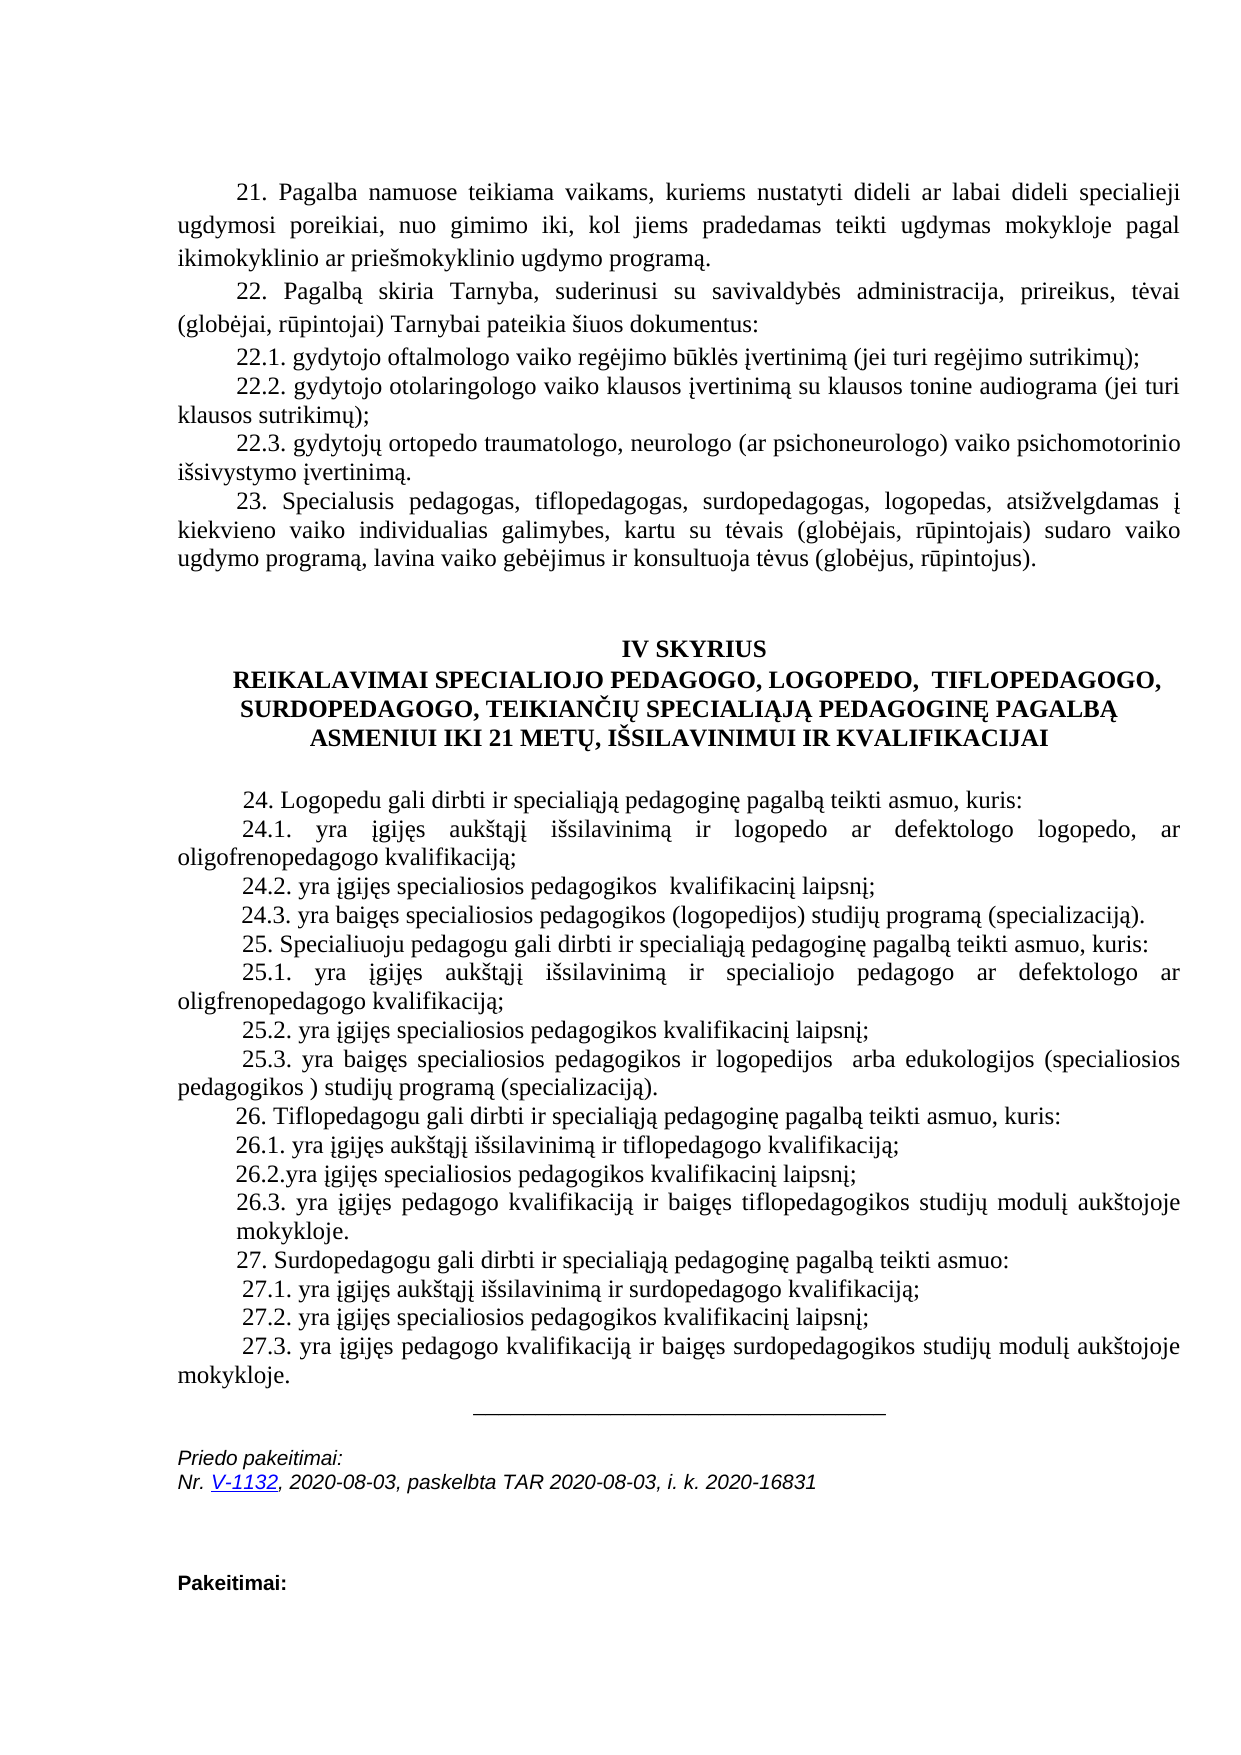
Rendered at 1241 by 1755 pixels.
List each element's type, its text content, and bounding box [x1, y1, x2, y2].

text 27.2. yra įgijęs specialiosios pedagogikos kvalifikacinį laipsnį; [177, 1302, 1181, 1331]
text 22.1. gydytojo oftalmologo vaiko regėjimo būklės įvertinimą (jei turi regėjimo sutrikimų); [177, 342, 1181, 371]
text Nr. V-1132, 2020-08-03, paskelbta TAR 2020-08-03, i. k. 2020-16831 [177, 1470, 1181, 1494]
text 21. Pagalba namuose teikiama vaikams, kuriems nustatyti dideli ar labai dideli specialieji ugdymosi poreikiai, nuo gimimo iki, kol jiems pradedamas teikti ugdymas mokykloje pagal ikimokyklinio ar priešmokyklinio ugdymo programą. [177, 177, 1181, 272]
text REIKALAVIMAI SPECIALIOJO PEDAGOGO, LOGOPEDO, TIFLOPEDAGOGO, SURDOPEDAGOGO, TEIKIANČIŲ SPECIALIĄJĄ PEDAGOGINĘ PAGALBĄ ASMENIUI IKI 21 METŲ, IŠSILAVINIMUI IR KVALIFIKACIJAI [177, 665, 1181, 751]
text 24.3. yra baigęs specialiosios pedagogikos (logopedijos) studijų programą (specializaciją). [177, 900, 1181, 929]
text 24.2. yra įgijęs specialiosios pedagogikos kvalifikacinį laipsnį; [177, 871, 1181, 900]
text Priedo pakeitimai: [177, 1446, 1181, 1470]
text 27. Surdopedagogu gali dirbti ir specialiąją pedagoginę pagalbą teikti asmuo: [236, 1245, 1181, 1274]
text 22.3. gydytojų ortopedo traumatologo, neurologo (ar psichoneurologo) vaiko psichomotorinio išsivystymo įvertinimą. [177, 428, 1181, 486]
text 22. Pagalbą skiria Tarnyba, suderinusi su savivaldybės administracija, prireikus, tėvai (globėjai, rūpintojai) Tarnybai pateikia šiuos dokumentus: [177, 276, 1181, 338]
text 25. Specialiuoju pedagogu gali dirbti ir specialiąją pedagoginę pagalbą teikti asmuo, kuris: [177, 929, 1181, 957]
text 25.1. yra įgijęs aukštąjį išsilavinimą ir specialiojo pedagogo ar defektologo ar oligfrenopedagogo kvalifikaciją; [177, 957, 1181, 1015]
text _________________________________ [177, 1389, 1181, 1417]
text 26.3. yra įgijęs pedagogo kvalifikaciją ir baigęs tiflopedagogikos studijų modulį aukštojoje mokykloje. [236, 1187, 1181, 1245]
text 27.3. yra įgijęs pedagogo kvalifikaciją ir baigęs surdopedagogikos studijų modulį aukštojoje mokykloje. [177, 1331, 1181, 1389]
text 27.1. yra įgijęs aukštąjį išsilavinimą ir surdopedagogo kvalifikaciją; [177, 1274, 1181, 1302]
text 26.2.yra įgijęs specialiosios pedagogikos kvalifikacinį laipsnį; [177, 1159, 1181, 1187]
text 24.1. yra įgijęs aukštąjį išsilavinimą ir logopedo ar defektologo logopedo, ar oligofrenopedagogo kvalifikaciją; [177, 814, 1181, 871]
text IV SKYRIUS [177, 634, 1181, 663]
text 24. Logopedu gali dirbti ir specialiąją pedagoginę pagalbą teikti asmuo, kuris: [236, 785, 1181, 814]
text Pakeitimai: [177, 1571, 1181, 1595]
text 23. Specialusis pedagogas, tiflopedagogas, surdopedagogas, logopedas, atsižvelgdamas į kiekvieno vaiko individualias galimybes, kartu su tėvais (globėjais, rūpintojais) sudaro vaiko ugdymo programą, lavina vaiko gebėjimus ir konsultuoja tėvus (globėjus, rūpintojus). [177, 486, 1181, 572]
text 25.3. yra baigęs specialiosios pedagogikos ir logopedijos arba edukologijos (specialiosios pedagogikos ) studijų programą (specializaciją). [177, 1044, 1181, 1101]
text 26. Tiflopedagogu gali dirbti ir specialiąją pedagoginę pagalbą teikti asmuo, kuris: [177, 1101, 1181, 1130]
text 22.2. gydytojo otolaringologo vaiko klausos įvertinimą su klausos tonine audiograma (jei turi klausos sutrikimų); [177, 371, 1181, 428]
text 26.1. yra įgijęs aukštąjį išsilavinimą ir tiflopedagogo kvalifikaciją; [177, 1130, 1181, 1159]
text 25.2. yra įgijęs specialiosios pedagogikos kvalifikacinį laipsnį; [177, 1015, 1181, 1044]
